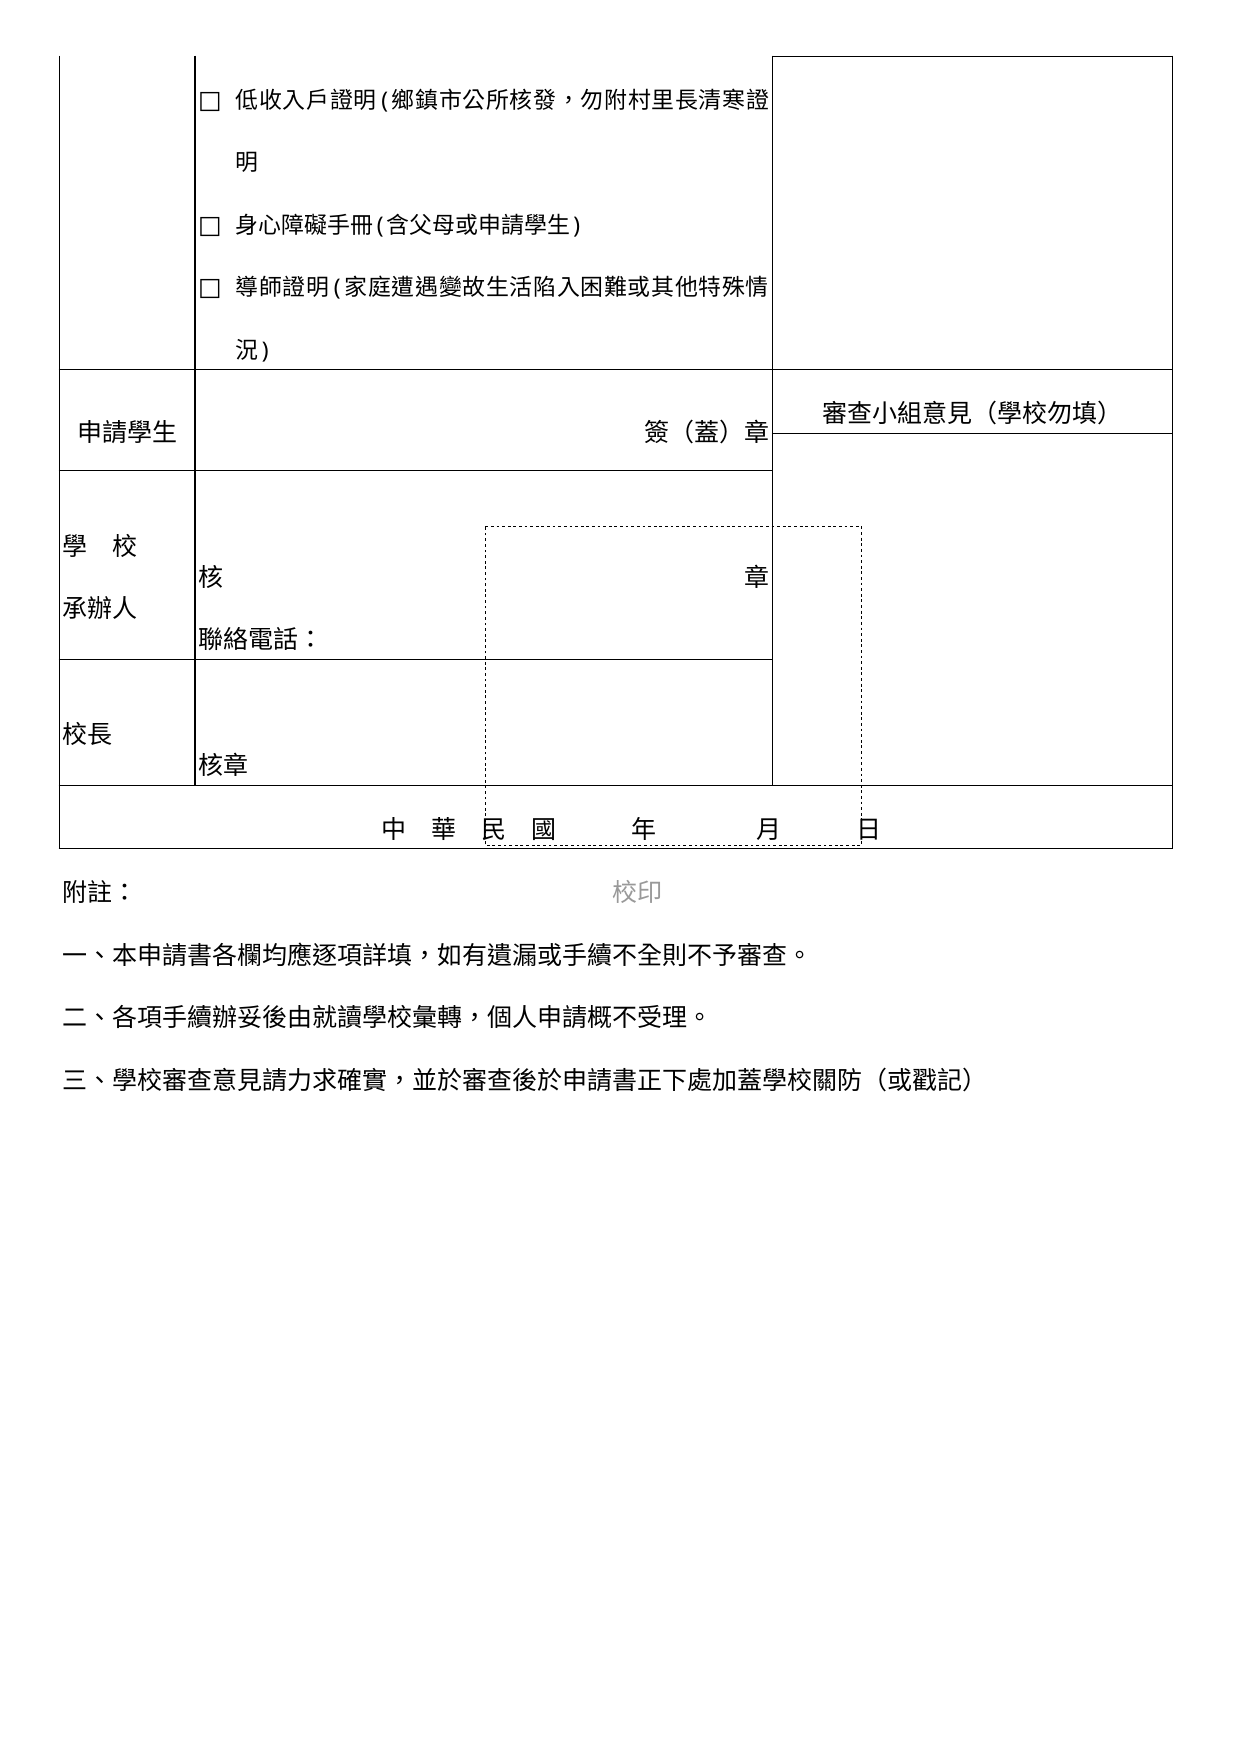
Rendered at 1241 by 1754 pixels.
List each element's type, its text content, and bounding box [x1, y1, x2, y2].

table_cell 校長 [60, 660, 194, 785]
table_cell 核章 [196, 660, 485, 785]
table_cell 核章 聯絡電話： [196, 471, 772, 659]
table_cell 審查小組意見（學校勿填） [773, 370, 1172, 433]
table_cell 申請學生 [60, 370, 194, 470]
table_cell 簽（蓋）章 [196, 370, 772, 470]
table_cell 學 校 承辦人 [60, 471, 194, 659]
table_cell 前1學期成績單 低收入戶證明(鄉鎮市公所核發，勿附村里長清寒證明 身󠆷心障礙手冊(含父母或申請學生) 導師證明(家庭遭遇變故生活陷入困難或其他特殊情況) [196, 56, 772, 369]
table_cell [773, 434, 1172, 785]
table_cell 附註： 校印 一、本申請書各欄均應逐項詳填，如有遺漏或手續不全則不予審查。 二、各項手續辦妥後由就讀學校彙轉，個人申請概不受理。 三、學校審查意見請力求確實，並於審查後於申請書正下處加蓋學校關防（或戳記） [59, 849, 1172, 1099]
table_cell 中 華 民 國 年 月 日 [60, 786, 1172, 848]
table_cell [773, 57, 1172, 369]
table_cell [60, 56, 194, 369]
